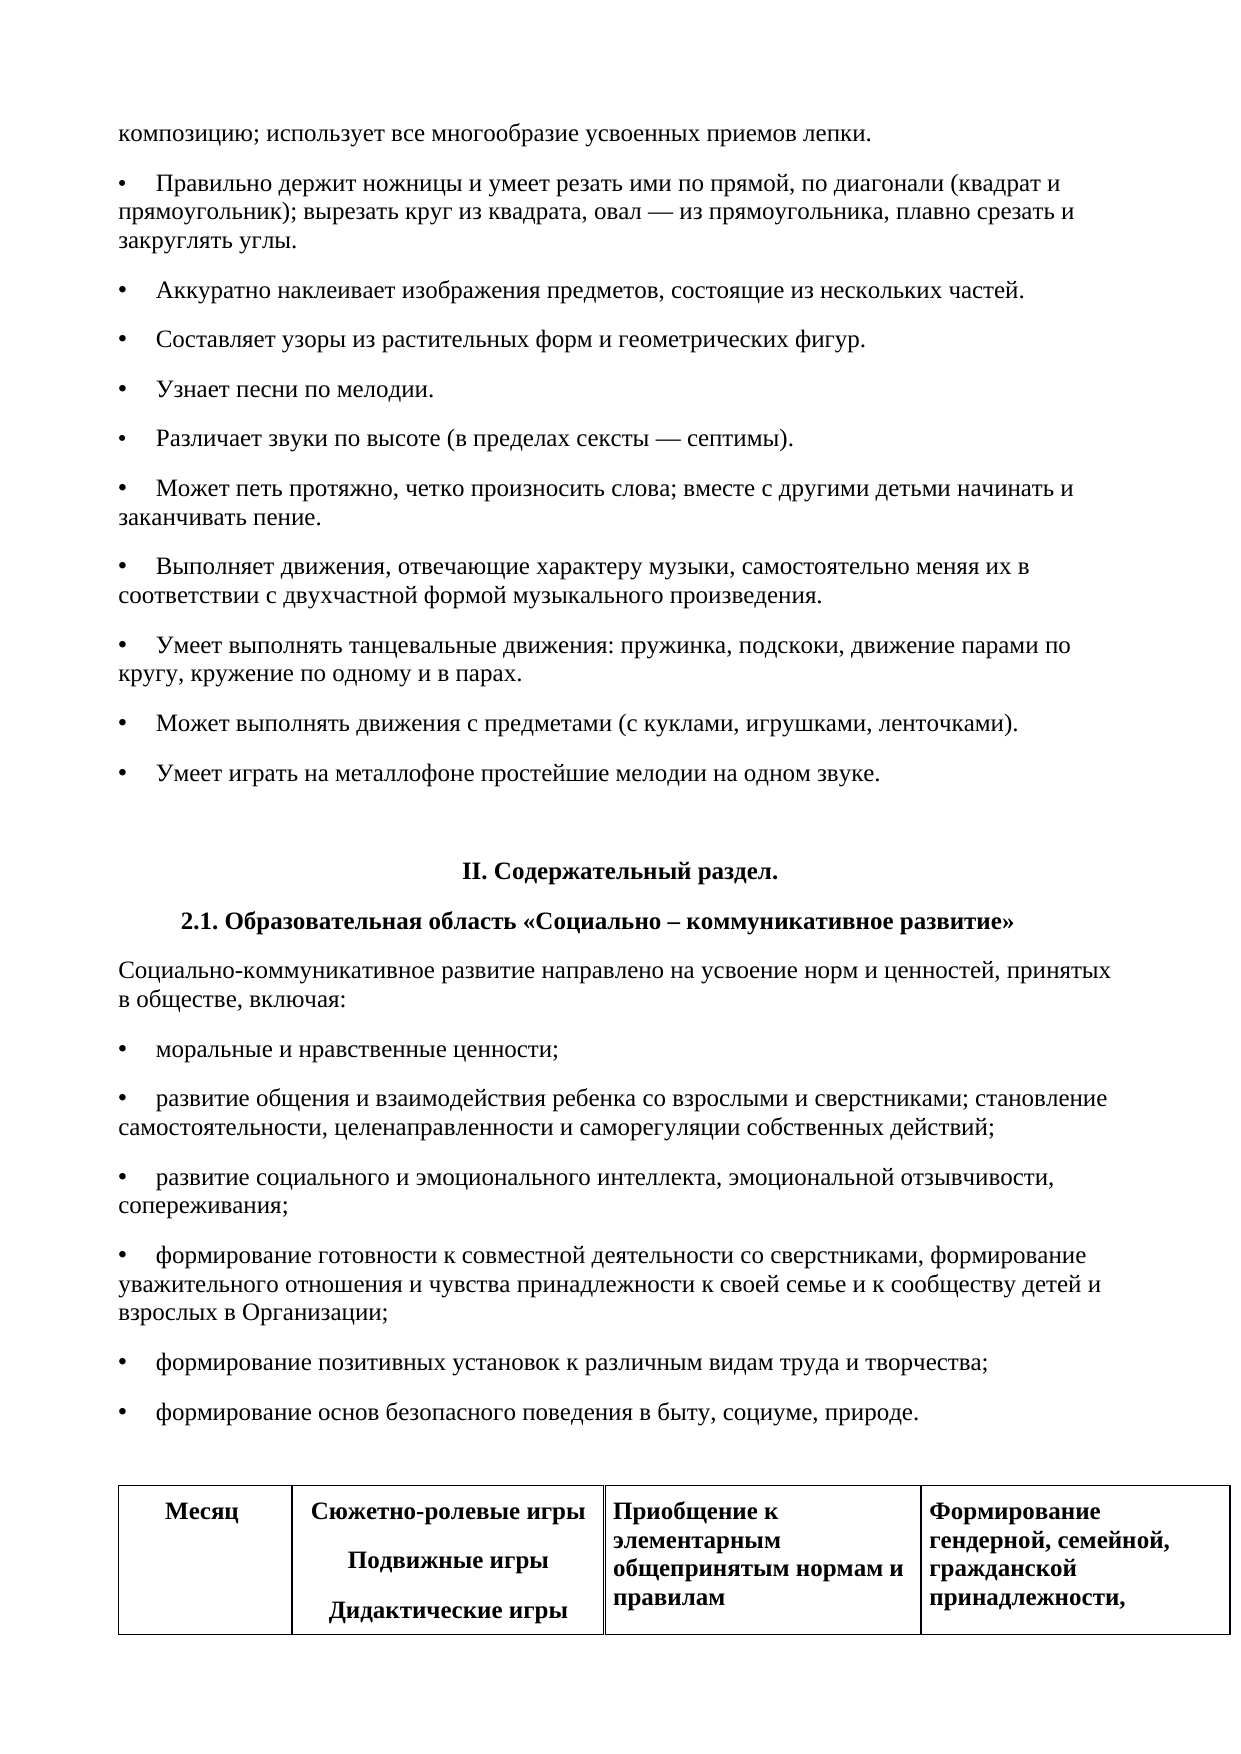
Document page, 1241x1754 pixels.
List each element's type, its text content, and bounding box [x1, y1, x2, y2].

list Различает звуки по высоте (в пределах сексты — септимы). [81, 423, 1122, 452]
list формирование готовности к совместной деятельности со сверстниками, формирование уважительного отношения и чувства принадлежности к своей семье и к сообществу детей и взрослых в Организации; [81, 1240, 1122, 1326]
list Аккуратно наклеивает изображения предметов, состоящие из нескольких частей. [81, 275, 1122, 303]
list Умеет выполнять танцевальные движения: пружинка, подскоки, движение парами по кругу, кружение по одному и в парах. [81, 630, 1122, 687]
list развитие социального и эмоционального интеллекта, эмоциональной отзывчивости, сопереживания; [81, 1162, 1122, 1219]
list Составляет узоры из растительных форм и геометрических фигур. [81, 324, 1122, 353]
list формирование позитивных установок к различным видам труда и творчества; [81, 1347, 1122, 1376]
table_header Приобщение к элементарным общепринятым нормам и правилам [606, 1486, 920, 1634]
text 2.1. Образовательная область «Социально – коммуникативное развитие» [118, 906, 1122, 934]
table_header Формирование гендерной, семейной, гражданской принадлежности, [922, 1486, 1229, 1634]
text Социально-коммуникативное развитие направлено на усвоение норм и ценностей, принятых в обществе, включая: [118, 955, 1122, 1013]
list формирование основ безопасного поведения в быту, социуме, природе. [81, 1397, 1122, 1425]
table_header Месяц [119, 1486, 291, 1634]
list Может выполнять движения с предметами (с куклами, игрушками, ленточками). [81, 708, 1122, 737]
list развитие общения и взаимодействия ребенка со взрослыми и сверстниками; становление самостоятельности, целенаправленности и саморегуляции собственных действий; [81, 1083, 1122, 1141]
list Узнает песни по мелодии. [81, 374, 1122, 403]
list Умеет играть на металлофоне простейшие мелодии на одном звуке. [81, 758, 1122, 786]
table_header Сюжетно-ролевые игры Подвижные игры Дидактические игры [293, 1486, 603, 1634]
text II. Содержательный раздел. [118, 856, 1122, 885]
list моральные и нравственные ценности; [81, 1034, 1122, 1062]
list Выполняет движения, отвечающие характеру музыки, самостоятельно меняя их в соответствии с двухчастной формой музыкального произведения. [81, 551, 1122, 609]
list Может петь протяжно, четко произносить слова; вместе с другими детьми начинать и заканчивать пение. [81, 473, 1122, 531]
list композицию; использует все многообразие усвоенных приемов лепки. [81, 118, 1122, 147]
list Правильно держит ножницы и умеет резать ими по прямой, по диагонали (квадрат и прямоугольник); вырезать круг из квадрата, овал — из прямоугольника, плавно срезать и закруглять углы. [81, 168, 1122, 254]
